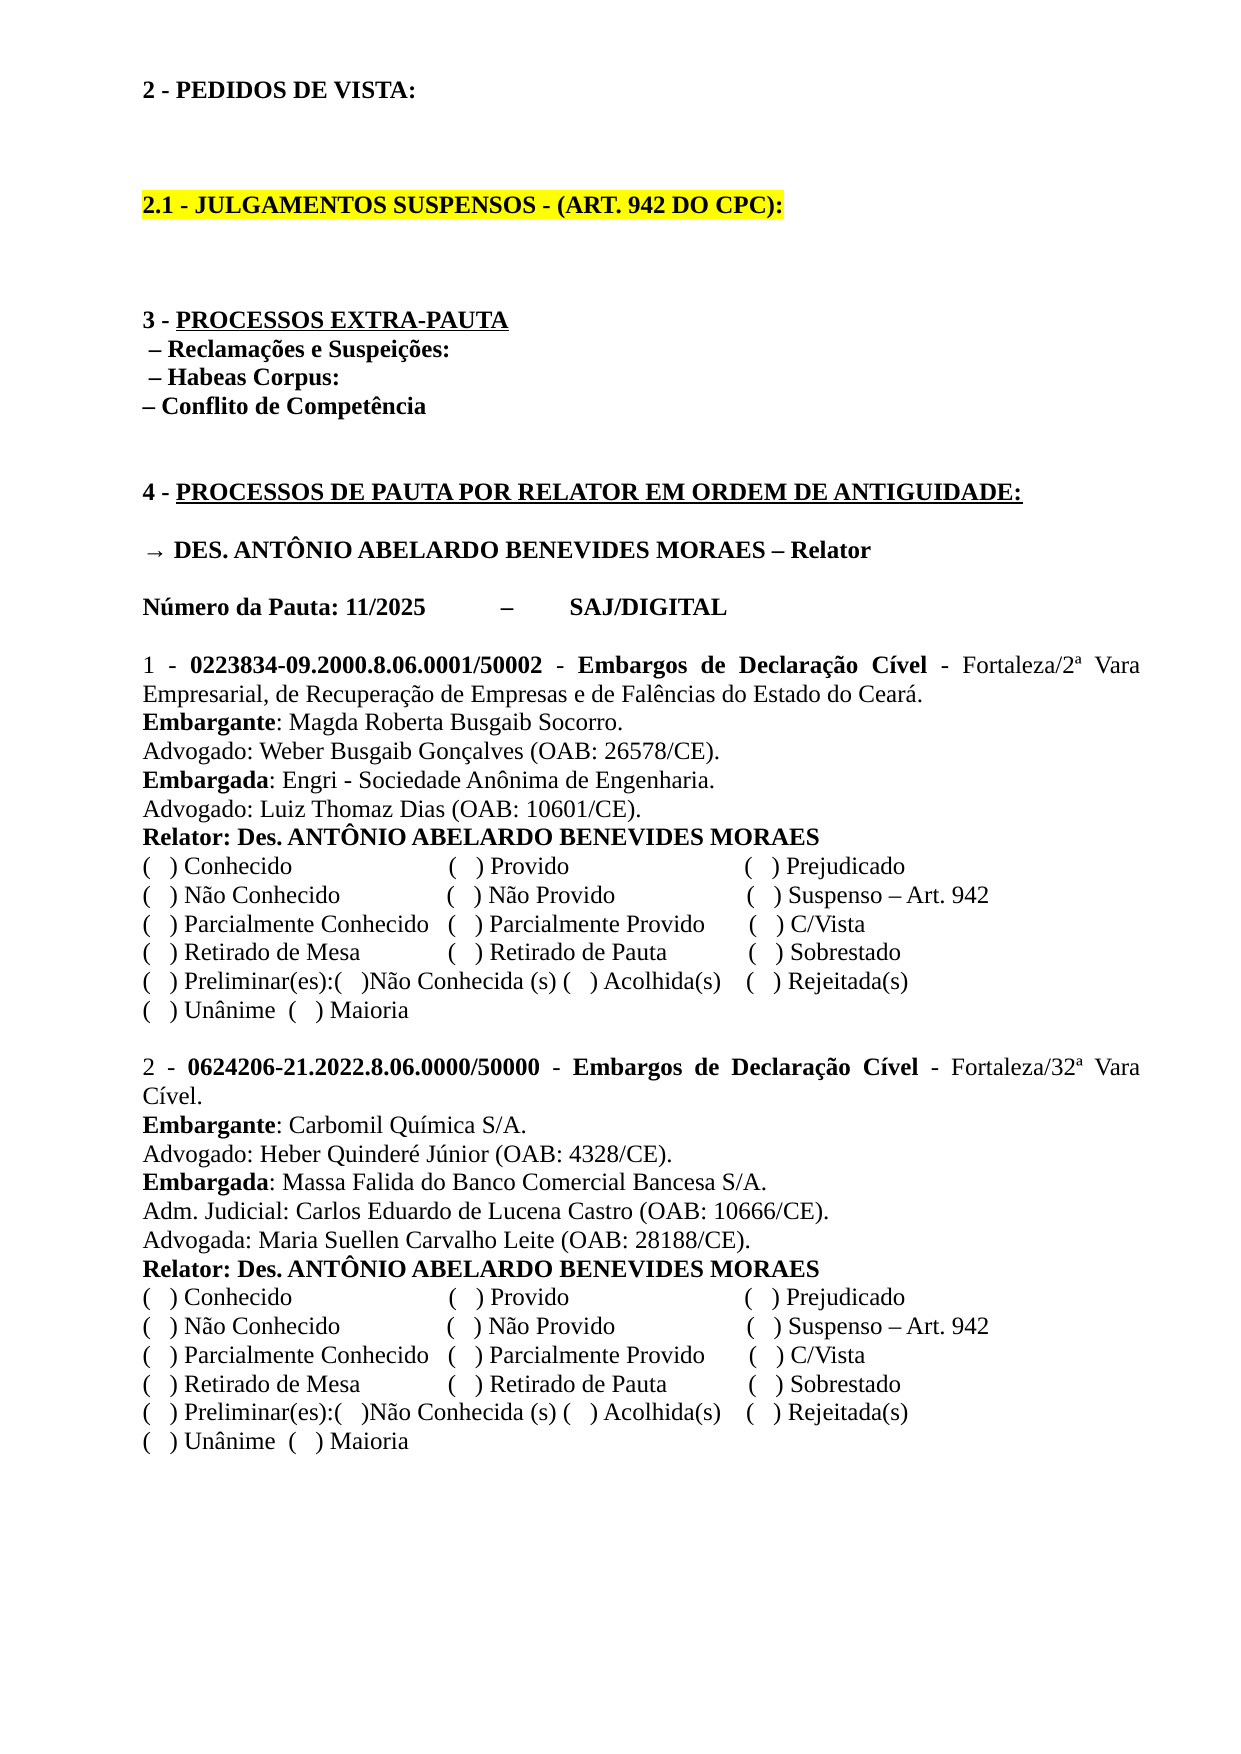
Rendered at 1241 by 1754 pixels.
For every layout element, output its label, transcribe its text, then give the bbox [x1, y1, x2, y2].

text ( ) Retirado de Mesa ( ) Retirado de Pauta ( ) Sobrestado [142, 937, 1158, 966]
text ( ) Conhecido ( ) Provido ( ) Prejudicado [142, 1282, 1141, 1311]
text → DES. ANTÔNIO ABELARDO BENEVIDES MORAES – Relator [142, 535, 1141, 564]
text ( ) Conhecido ( ) Provido ( ) Prejudicado [142, 851, 1141, 880]
text ( ) Preliminar(es):( )Não Conhecida (s) ( ) Acolhida(s) ( ) Rejeitada(s) [142, 1397, 1158, 1426]
text Embargante: Carbomil Química S/A. [142, 1110, 1141, 1139]
text Embargada: Engri - Sociedade Anônima de Engenharia. [142, 765, 1141, 794]
text Número da Pauta: 11/2025 – SAJ/DIGITAL [142, 592, 1141, 621]
text Adm. Judicial: Carlos Eduardo de Lucena Castro (OAB: 10666/CE). [142, 1196, 1141, 1225]
text Advogado: Heber Quinderé Júnior (OAB: 4328/CE). [142, 1139, 1141, 1167]
text ( ) Retirado de Mesa ( ) Retirado de Pauta ( ) Sobrestado [142, 1369, 1158, 1397]
text Relator: Des. ANTÔNIO ABELARDO BENEVIDES MORAES [142, 1254, 1141, 1282]
text ( ) Parcialmente Conhecido ( ) Parcialmente Provido ( ) C/Vista [142, 909, 1158, 937]
text 3 - PROCESSOS EXTRA-PAUTA [142, 305, 1141, 334]
text – Habeas Corpus: [142, 362, 1141, 391]
text 1 - 0223834-09.2000.8.06.0001/50002 - Embargos de Declaração Cível - Fortaleza/2ª Vara Empresarial, de Recuperação de Empresas e de Falências do Estado do Ceará. [142, 650, 1141, 707]
text Advogado: Weber Busgaib Gonçalves (OAB: 26578/CE). [142, 736, 1141, 765]
text ( ) Unânime ( ) Maioria [142, 995, 1158, 1024]
text 4 - PROCESSOS DE PAUTA POR RELATOR EM ORDEM DE ANTIGUIDADE: [142, 477, 1141, 506]
text ( ) Não Conhecido ( ) Não Provido ( ) Suspenso – Art. 942 [142, 880, 1158, 909]
text Embargante: Magda Roberta Busgaib Socorro. [142, 707, 1141, 736]
text – Reclamações e Suspeições: [142, 334, 1141, 362]
text – Conflito de Competência [142, 391, 1141, 420]
text Embargada: Massa Falida do Banco Comercial Bancesa S/A. [142, 1167, 1141, 1196]
text ( ) Parcialmente Conhecido ( ) Parcialmente Provido ( ) C/Vista [142, 1340, 1158, 1369]
text 2 - 0624206-21.2022.8.06.0000/50000 - Embargos de Declaração Cível - Fortaleza/32ª Vara Cível. [142, 1052, 1141, 1110]
text 2.1 - JULGAMENTOS SUSPENSOS - (ART. 942 DO CPC): [142, 190, 1141, 219]
text ( ) Preliminar(es):( )Não Conhecida (s) ( ) Acolhida(s) ( ) Rejeitada(s) [142, 966, 1158, 995]
text ( ) Não Conhecido ( ) Não Provido ( ) Suspenso – Art. 942 [142, 1311, 1158, 1340]
text ( ) Unânime ( ) Maioria [142, 1426, 1158, 1455]
text Advogada: Maria Suellen Carvalho Leite (OAB: 28188/CE). [142, 1225, 1141, 1254]
text Advogado: Luiz Thomaz Dias (OAB: 10601/CE). [142, 794, 1141, 822]
text 2 - PEDIDOS DE VISTA: [142, 75, 1141, 104]
text Relator: Des. ANTÔNIO ABELARDO BENEVIDES MORAES [142, 822, 1141, 851]
